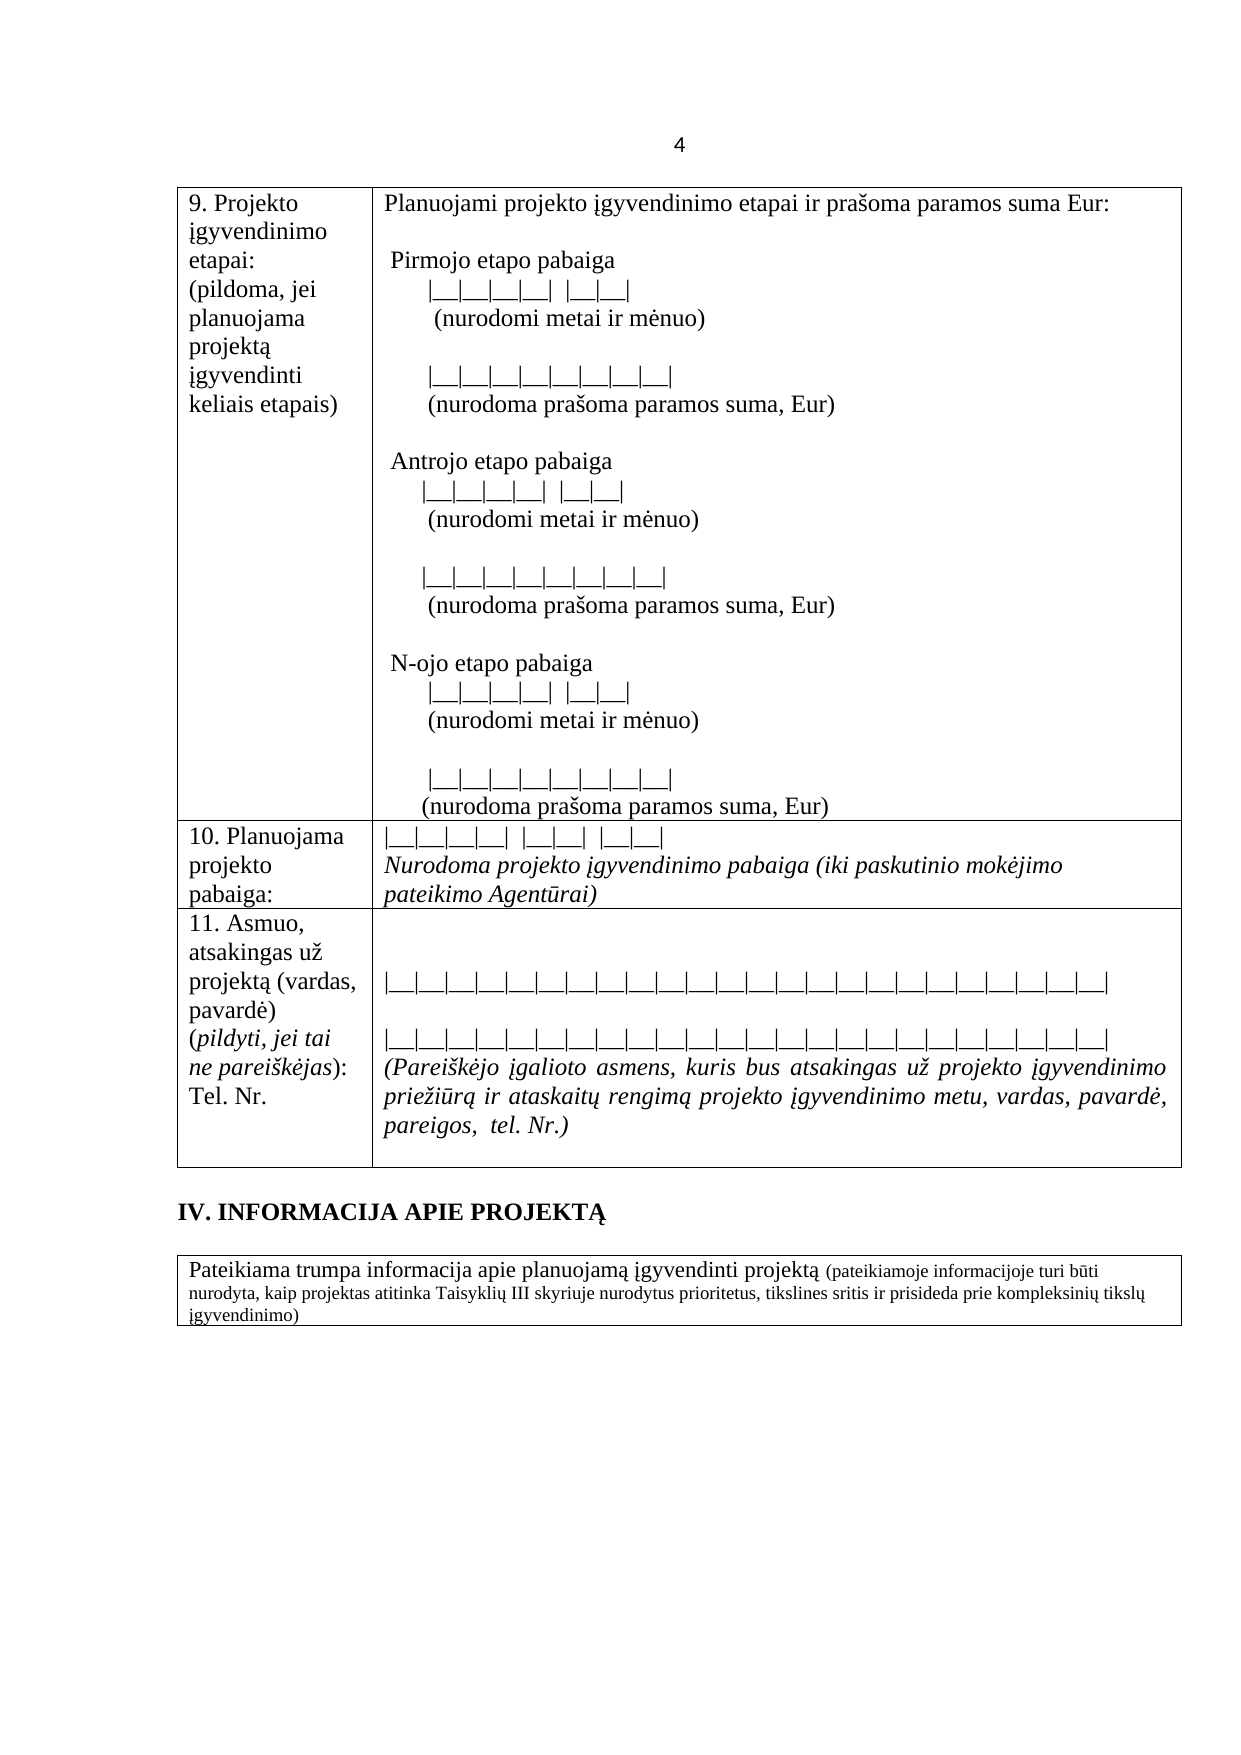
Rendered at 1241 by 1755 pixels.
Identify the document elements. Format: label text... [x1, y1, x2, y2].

table_cell |__|__|__|__| |__|__| |__|__| Nurodoma projekto įgyvendinimo pabaiga (iki paskutinio mokėjimo pateikimo Agentūrai) [373, 821, 1181, 907]
table_header Pateikiama trumpa informacija apie planuojamą įgyvendinti projektą (pateikiamoje informacijoje turi būti nurodyta, kaip projektas atitinka Taisyklių III skyriuje nurodytus prioritetus, tikslines sritis ir prisideda prie kompleksinių tikslų įgyvendinimo) [178, 1256, 1181, 1325]
table_cell Planuojami projekto įgyvendinimo etapai ir prašoma paramos suma Eur: Pirmojo etapo pabaiga |__|__|__|__| |__|__| (nurodomi metai ir mėnuo) |__|__|__|__|__|__|__|__| (nurodoma prašoma paramos suma, Eur) Antrojo etapo pabaiga |__|__|__|__| |__|__| (nurodomi metai ir mėnuo) |__|__|__|__|__|__|__|__| (nurodoma prašoma paramos suma, Eur) N-ojo etapo pabaiga |__|__|__|__| |__|__| (nurodomi metai ir mėnuo) |__|__|__|__|__|__|__|__| (nurodoma prašoma paramos suma, Eur) [373, 188, 1181, 820]
table_cell |__|__|__|__|__|__|__|__|__|__|__|__|__|__|__|__|__|__|__|__|__|__|__|__| |__|__|__|__|__|__|__|__|__|__|__|__|__|__|__|__|__|__|__|__|__|__|__|__| (Pareiškėjo įgalioto asmens, kuris bus atsakingas už projekto įgyvendinimo priežiūrą ir ataskaitų rengimą projekto įgyvendinimo metu, vardas, pavardė, pareigos, tel. Nr.) [373, 909, 1181, 1167]
table_cell 10. Planuojama projekto pabaiga: [178, 821, 372, 907]
text IV. INFORMACIJA APIE PROJEKTĄ [177, 1197, 1181, 1226]
table_cell 11. Asmuo, atsakingas už projektą (vardas, pavardė) (pildyti, jei tai ne pareiškėjas): Tel. Nr. [178, 909, 372, 1167]
table_cell 9. Projekto įgyvendinimo etapai: (pildoma, jei planuojama projektą įgyvendinti keliais etapais) [178, 188, 372, 820]
